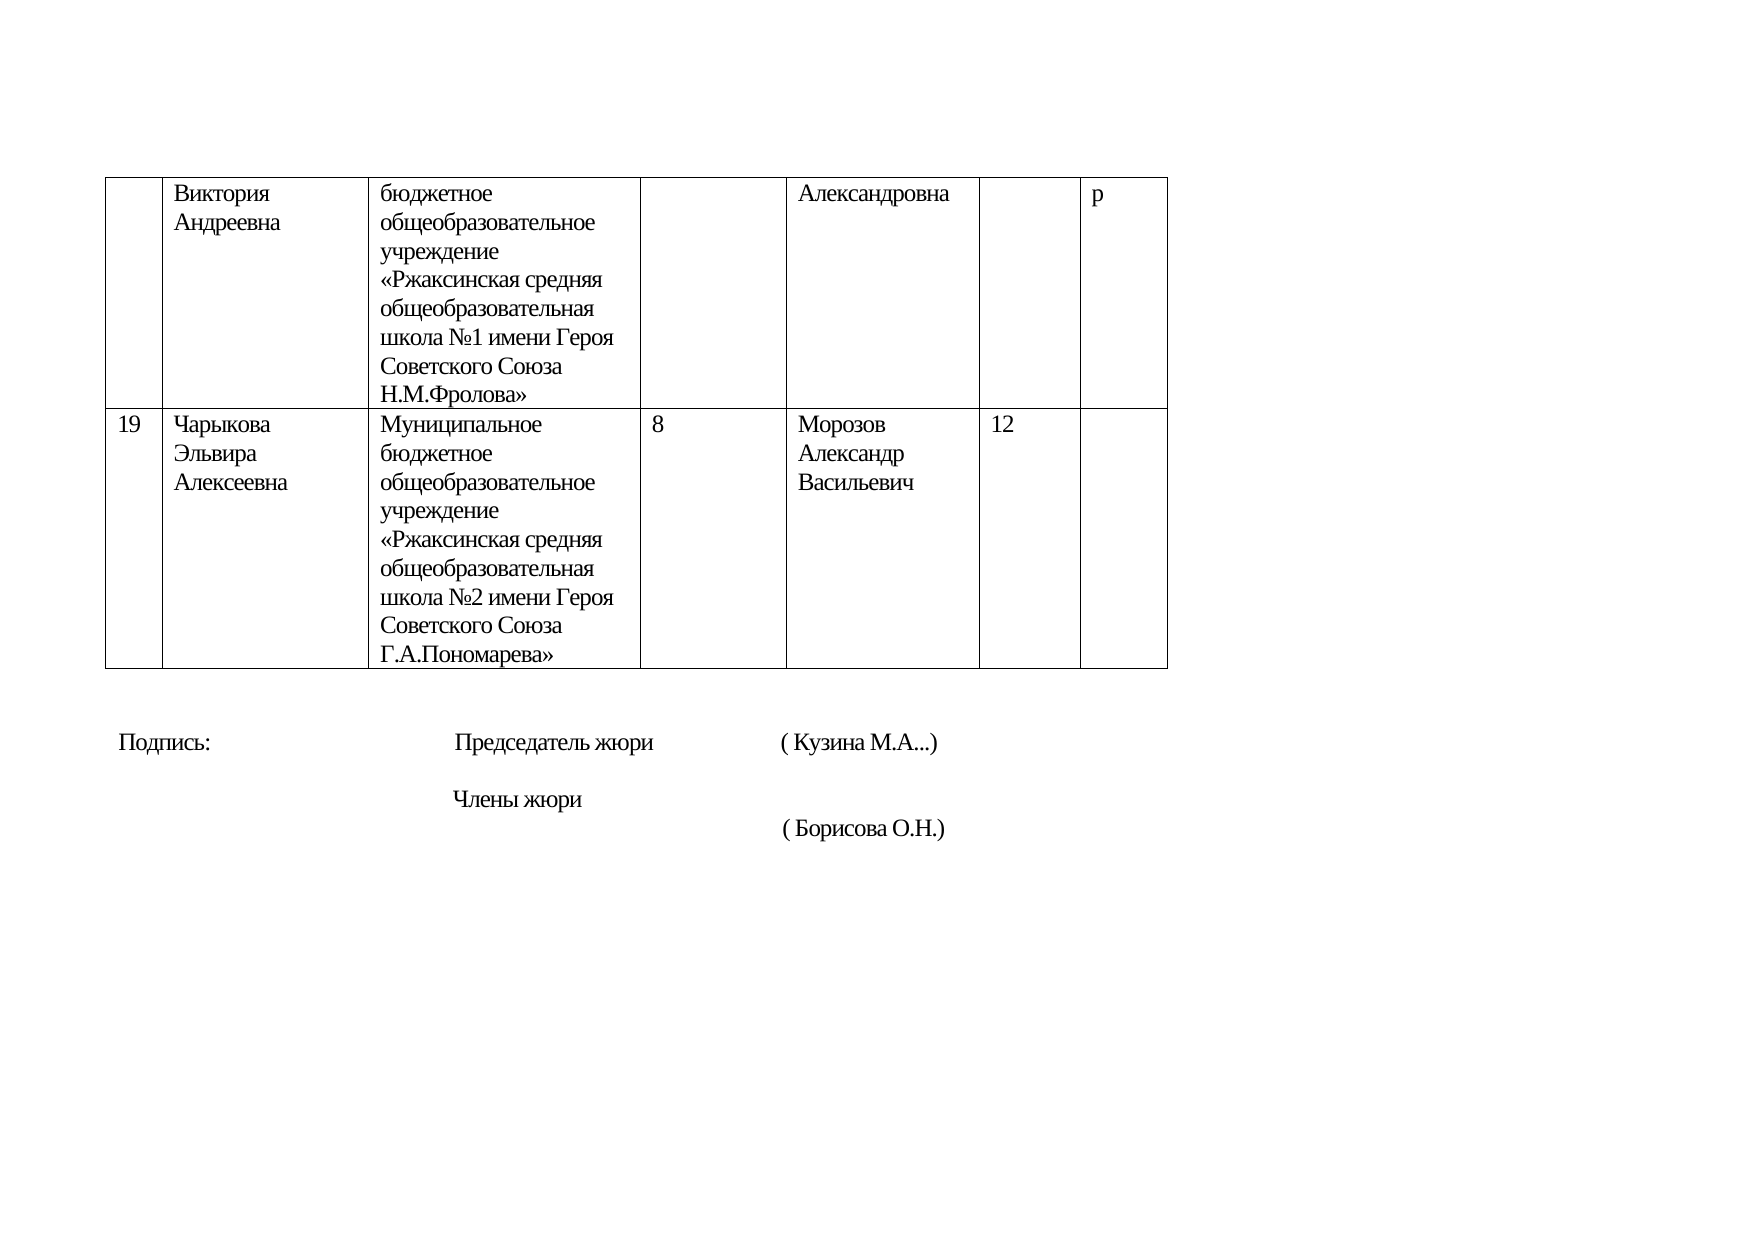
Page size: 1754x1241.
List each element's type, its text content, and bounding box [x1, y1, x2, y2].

text Члены жюри [118, 784, 1636, 813]
table_cell Муниципальное бюджетное общеобразовательное учреждение «Ржаксинская средняя общеобразовательная школа №2 имени Героя Советского Союза Г.А.Пономарева» [369, 409, 640, 668]
table_cell Виктория Андреевна [163, 178, 368, 408]
text ( Борисова О.Н.) [118, 813, 1636, 842]
table_cell [106, 178, 162, 408]
table_cell 12 [980, 409, 1080, 668]
table_cell Александровна [787, 178, 979, 408]
table_cell р [1081, 178, 1167, 408]
table_cell [1081, 409, 1167, 668]
table_cell 19 [106, 409, 162, 668]
table_cell Чарыкова Эльвира Алексеевна [163, 409, 368, 668]
table_cell Морозов Александр Васильевич [787, 409, 979, 668]
table_cell бюджетное общеобразовательное учреждение «Ржаксинская средняя общеобразовательная школа №1 имени Героя Советского Союза Н.М.Фролова» [369, 178, 640, 408]
table_cell [641, 178, 786, 408]
text Подпись: Председатель жюри ( Кузина М.А...) [118, 727, 1636, 755]
table_cell 8 [641, 409, 786, 668]
table_cell [980, 178, 1080, 408]
